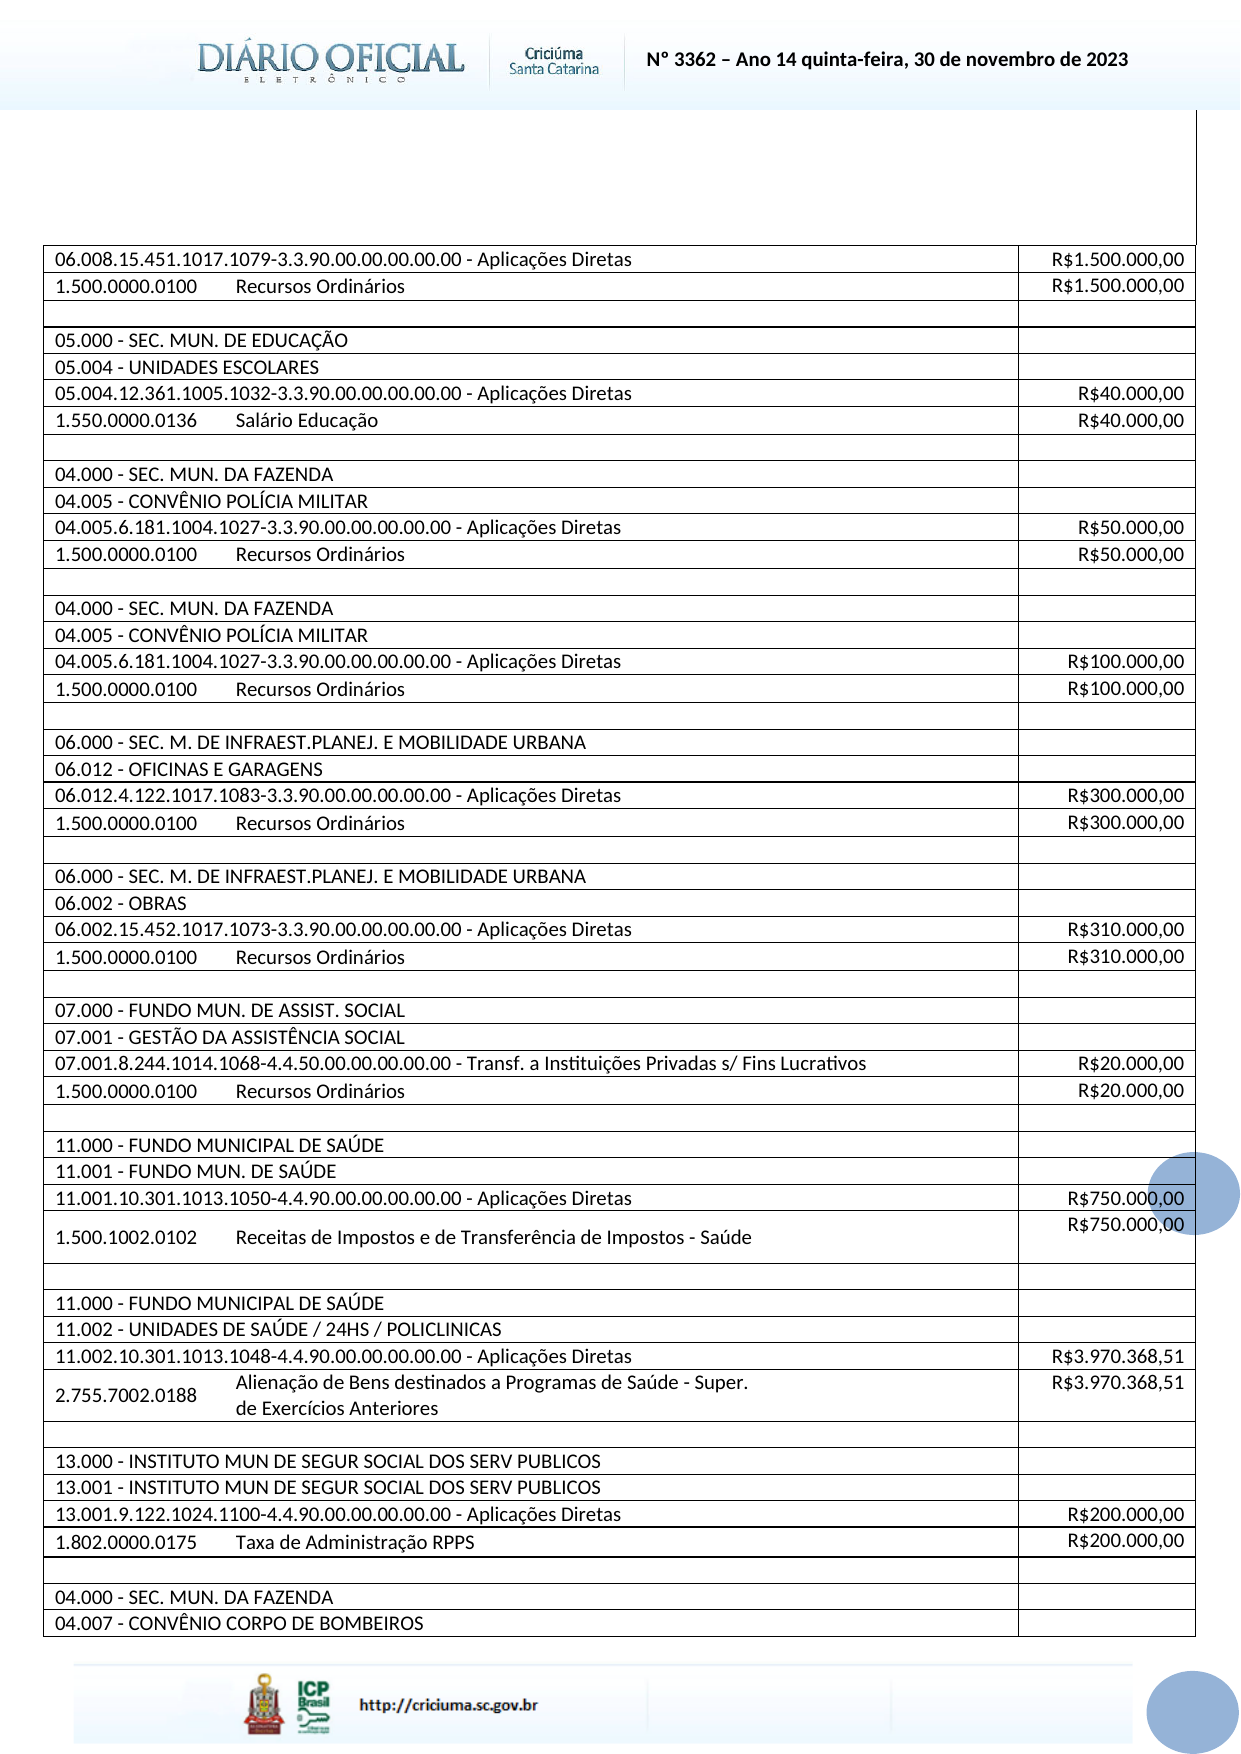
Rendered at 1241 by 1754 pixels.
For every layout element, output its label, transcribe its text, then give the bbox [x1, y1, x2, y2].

table_cell 06.000 - SEC. M. DE INFRAEST.PLANEJ. E MOBILIDADE URBANA [44, 864, 1018, 889]
table_header Salário Educação [236, 407, 765, 434]
table_cell [1019, 1132, 1195, 1157]
table_cell 04.005.6.181.1004.1027-3.3.90.00.00.00.00.00 - Aplicações Diretas [44, 514, 1018, 540]
table_header Alienação de Bens destinados a Programas de Saúde - Super. de Exercícios Anteriores [236, 1370, 765, 1421]
table_cell [765, 407, 1018, 434]
table_header Recursos Ordinários [236, 809, 765, 836]
table_cell R$310.000,00 [1019, 943, 1195, 970]
table_cell 11.001.10.301.1013.1050-4.4.90.00.00.00.00.00 - Aplicações Diretas [44, 1185, 1018, 1210]
table_header Taxa de Administração RPPS [236, 1528, 765, 1556]
table_cell [1019, 1264, 1195, 1289]
table_cell [1019, 890, 1195, 916]
table_cell [1019, 837, 1195, 863]
table_header 1.550.0000.0136 [55, 407, 236, 434]
table_header 2.755.7002.0188 [55, 1370, 236, 1421]
table_cell [1019, 569, 1195, 594]
table_cell 05.000 - SEC. MUN. DE EDUCAÇÃO [44, 328, 1018, 353]
table_cell 07.000 - FUNDO MUN. DE ASSIST. SOCIAL [44, 998, 1018, 1023]
table_cell [44, 675, 55, 702]
table_cell [44, 1370, 55, 1421]
table_cell [44, 1422, 1018, 1447]
table_cell [44, 1211, 55, 1263]
table_cell [44, 407, 55, 434]
table_cell 04.005 - CONVÊNIO POLÍCIA MILITAR [44, 622, 1018, 647]
table_header 1.500.0000.0100 [55, 541, 236, 568]
table_cell [44, 1105, 1018, 1131]
table_cell [1019, 488, 1195, 513]
table_cell R$200.000,00 [1019, 1528, 1195, 1556]
table_header Recursos Ordinários [236, 675, 765, 702]
table_cell 04.000 - SEC. MUN. DA FAZENDA [44, 596, 1018, 621]
table_header 1.500.0000.0100 [55, 1077, 236, 1104]
table_cell 06.012 - OFICINAS E GARAGENS [44, 756, 1018, 781]
table_cell R$3.970.368,51 [1019, 1343, 1195, 1368]
table_cell [1019, 971, 1195, 997]
table_cell [1019, 1158, 1168, 1184]
table_header 1.500.0000.0100 [55, 809, 236, 836]
table_cell [44, 301, 1018, 326]
table_cell R$3.970.368,51 [1019, 1370, 1195, 1421]
table_cell 06.002 - OBRAS [44, 890, 1018, 916]
table_cell [765, 675, 1018, 702]
table_cell [765, 1370, 1018, 1421]
table_cell 04.007 - CONVÊNIO CORPO DE BOMBEIROS [44, 1610, 1018, 1636]
table_header Recursos Ordinários [236, 943, 765, 970]
table_cell 11.000 - FUNDO MUNICIPAL DE SAÚDE [44, 1132, 1018, 1157]
table_cell [44, 273, 55, 300]
table_cell 06.008.15.451.1017.1079-3.3.90.00.00.00.00.00 - Aplicações Diretas [44, 246, 1018, 272]
table_cell 13.001 - INSTITUTO MUN DE SEGUR SOCIAL DOS SERV PUBLICOS [44, 1475, 1018, 1500]
table_cell R$200.000,00 [1019, 1501, 1195, 1526]
table_cell 05.004 - UNIDADES ESCOLARES [44, 354, 1018, 379]
table_cell 04.000 - SEC. MUN. DA FAZENDA [44, 461, 1018, 487]
table_cell 04.000 - SEC. MUN. DA FAZENDA [44, 1584, 1018, 1609]
table_cell R$50.000,00 [1019, 514, 1195, 540]
table_cell [1019, 461, 1195, 487]
table_cell 11.000 - FUNDO MUNICIPAL DE SAÚDE [44, 1290, 1018, 1316]
table_cell [44, 541, 55, 568]
table_cell [1019, 1610, 1195, 1636]
table_cell [765, 273, 1018, 300]
table_header 1.500.0000.0100 [55, 943, 236, 970]
table_cell R$300.000,00 [1019, 809, 1195, 836]
table_header 1.500.0000.0100 [55, 273, 236, 300]
table_cell R$300.000,00 [1019, 783, 1195, 808]
table_cell [1019, 1448, 1195, 1473]
table_cell R$100.000,00 [1019, 649, 1195, 674]
table_header 1.500.1002.0102 [55, 1211, 236, 1263]
table_cell [44, 1077, 55, 1104]
table_header Recursos Ordinários [236, 541, 765, 568]
table_cell R$20.000,00 [1019, 1051, 1195, 1076]
table_cell 06.000 - SEC. M. DE INFRAEST.PLANEJ. E MOBILIDADE URBANA [44, 730, 1018, 755]
table_cell [1019, 1024, 1195, 1049]
table_cell 06.012.4.122.1017.1083-3.3.90.00.00.00.00.00 - Aplicações Diretas [44, 783, 1018, 808]
table_cell [1019, 1422, 1195, 1447]
table_cell 13.001.9.122.1024.1100-4.4.90.00.00.00.00.00 - Aplicações Diretas [44, 1501, 1018, 1526]
table_cell 07.001.8.244.1014.1068-4.4.50.00.00.00.00.00 - Transf. a Instituições Privadas s/ Fins Lucrativos [44, 1051, 1018, 1076]
table_cell R$310.000,00 [1019, 917, 1195, 942]
table_cell 05.004.12.361.1005.1032-3.3.90.00.00.00.00.00 - Aplicações Diretas [44, 380, 1018, 406]
table_cell [765, 1077, 1018, 1104]
table_cell R$40.000,00 [1019, 380, 1195, 406]
table_cell 04.005 - CONVÊNIO POLÍCIA MILITAR [44, 488, 1018, 513]
table_cell 11.002.10.301.1013.1048-4.4.90.00.00.00.00.00 - Aplicações Diretas [44, 1343, 1018, 1368]
table_cell [1019, 435, 1195, 460]
table_cell [1019, 730, 1195, 755]
table_header Recursos Ordinários [236, 1077, 765, 1104]
table_cell 11.001 - FUNDO MUN. DE SAÚDE [44, 1158, 1018, 1184]
table_cell [1019, 1290, 1195, 1316]
table_cell [1019, 301, 1195, 326]
table_cell [765, 1528, 1018, 1556]
table_cell [44, 1264, 1018, 1289]
table_cell 06.002.15.452.1017.1073-3.3.90.00.00.00.00.00 - Aplicações Diretas [44, 917, 1018, 942]
table_cell [1019, 1475, 1195, 1500]
table_cell R$1.500.000,00 [1019, 246, 1195, 272]
table_cell [765, 541, 1018, 568]
table_cell R$50.000,00 [1019, 541, 1195, 568]
table_header Receitas de Impostos e de Transferência de Impostos - Saúde [236, 1211, 765, 1263]
table_cell [1019, 703, 1195, 728]
table_cell [1019, 756, 1195, 781]
table_cell [1019, 328, 1195, 353]
table_cell [765, 943, 1018, 970]
table_cell 13.000 - INSTITUTO MUN DE SEGUR SOCIAL DOS SERV PUBLICOS [44, 1448, 1018, 1473]
table_cell [1019, 596, 1195, 621]
table_cell [1019, 1105, 1195, 1131]
table_cell [44, 435, 1018, 460]
table_cell 04.005.6.181.1004.1027-3.3.90.00.00.00.00.00 - Aplicações Diretas [44, 649, 1018, 674]
table_cell R$750.000,00 [1019, 1211, 1195, 1263]
table_cell R$20.000,00 [1019, 1077, 1195, 1104]
table_cell R$40.000,00 [1019, 407, 1195, 434]
table_cell R$100.000,00 [1019, 675, 1195, 702]
table_header Recursos Ordinários [236, 273, 765, 300]
table_header 1.500.0000.0100 [55, 675, 236, 702]
table_cell [1019, 1558, 1195, 1583]
table_cell 07.001 - GESTÃO DA ASSISTÊNCIA SOCIAL [44, 1024, 1018, 1049]
table_cell [44, 569, 1018, 594]
table_cell [765, 1211, 1018, 1263]
table_header 1.802.0000.0175 [55, 1528, 236, 1556]
table_cell [765, 809, 1018, 836]
table_cell [1019, 998, 1195, 1023]
table_cell [44, 837, 1018, 863]
table_cell [44, 943, 55, 970]
table_cell [1019, 1584, 1195, 1609]
table_cell [1019, 622, 1195, 647]
table_cell [44, 971, 1018, 997]
table_cell R$750.000,00 [1019, 1185, 1151, 1210]
table_cell [44, 703, 1018, 728]
table_cell [44, 809, 55, 836]
table_cell [1019, 1317, 1195, 1342]
table_cell [1019, 354, 1195, 379]
table_cell R$1.500.000,00 [1019, 273, 1195, 300]
table_cell 11.002 - UNIDADES DE SAÚDE / 24HS / POLICLINICAS [44, 1317, 1018, 1342]
table_cell [44, 1558, 1018, 1583]
table_cell [44, 1528, 55, 1556]
table_cell [1019, 864, 1195, 889]
